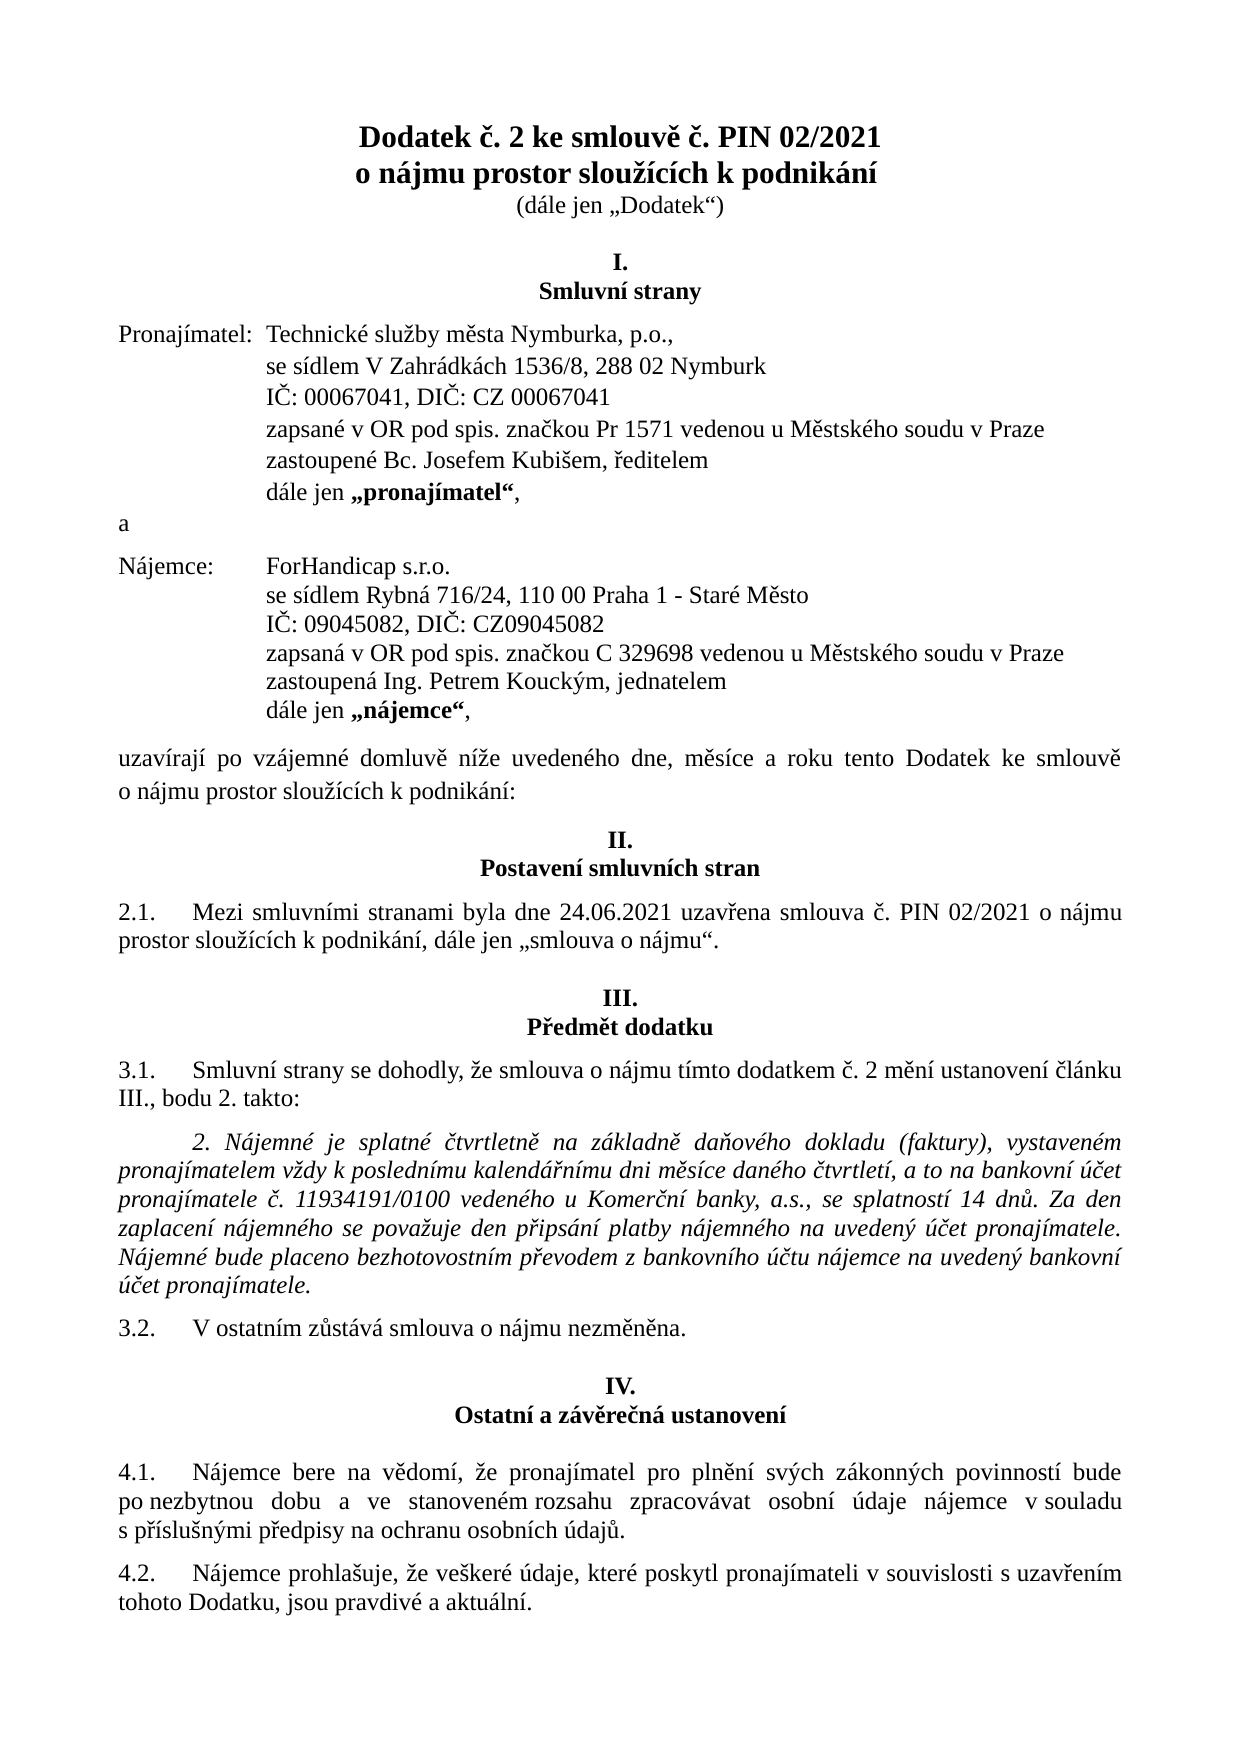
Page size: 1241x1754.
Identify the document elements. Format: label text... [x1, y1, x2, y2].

text III. [118, 983, 1122, 1012]
text (dále jen „Dodatek“) [118, 190, 1122, 219]
text zastoupená Ing. Petrem Kouckým, jednatelem [118, 666, 1122, 695]
text dále jen „pronajímatel“, [118, 477, 1122, 505]
text IČ: 00067041, DIČ: CZ 00067041 [118, 382, 1122, 411]
text 4.2. Nájemce prohlašuje, že veškeré údaje, které poskytl pronajímateli v souvislosti s uzavřením tohoto Dodatku, jsou pravdivé a aktuální. [118, 1558, 1122, 1615]
text I. [118, 247, 1122, 276]
text zapsané v OR pod spis. značkou Pr 1571 vedenou u Městského soudu v Praze [118, 414, 1122, 442]
text II. [118, 825, 1122, 853]
text Ostatní a závěrečná ustanovení [118, 1400, 1122, 1428]
text Nájemce: ForHandicap s.r.o. [118, 551, 1122, 580]
text 2.1. Mezi smluvními stranami byla dne 24.06.2021 uzavřena smlouva č. PIN 02/2021 o nájmu prostor sloužících k podnikání, dále jen „smlouva o nájmu“. [118, 897, 1122, 954]
text dále jen „nájemce“, [118, 695, 1122, 724]
text Smluvní strany [118, 276, 1122, 305]
text zapsaná v OR pod spis. značkou C 329698 vedenou u Městského soudu v Praze [118, 638, 1122, 666]
text o nájmu prostor sloužících k podnikání [118, 154, 1122, 190]
text a [118, 508, 1122, 537]
text uzavírají po vzájemné domluvě níže uvedeného dne, měsíce a roku tento Dodatek ke smlouvě o nájmu prostor sloužících k podnikání: [118, 743, 1122, 805]
text IČ: 09045082, DIČ: CZ09045082 [118, 609, 1122, 638]
text 2. Nájemné je splatné čtvrtletně na základně daňového dokladu (faktury), vystaveném pronajímatelem vždy k poslednímu kalendářnímu dni měsíce daného čtvrtletí, a to na bankovní účet pronajímatele č. 11934191/0100 vedeného u Komerční banky, a.s., se splatností 14 dnů. Za den zaplacení nájemného se považuje den připsání platby nájemného na uvedený účet pronajímatele. Nájemné bude placeno bezhotovostním převodem z bankovního účtu nájemce na uvedený bankovní účet pronajímatele. [118, 1127, 1122, 1299]
list IV. [118, 1371, 1122, 1400]
text Postavení smluvních stran [118, 853, 1122, 882]
text Předmět dodatku [118, 1012, 1122, 1040]
text se sídlem V Zahrádkách 1536/8, 288 02 Nymburk [118, 351, 1122, 379]
list 3.2. V ostatním zůstává smlouva o nájmu nezměněna. [118, 1313, 1122, 1342]
text zastoupené Bc. Josefem Kubišem, ředitelem [118, 445, 1122, 474]
list 3.1. Smluvní strany se dohodly, že smlouva o nájmu tímto dodatkem č. 2 mění ustanovení článku III., bodu 2. takto: [118, 1055, 1122, 1112]
text 4.1. Nájemce bere na vědomí, že pronajímatel pro plnění svých zákonných povinností bude po nezbytnou dobu a ve stanoveném rozsahu zpracovávat osobní údaje nájemce v souladu s příslušnými předpisy na ochranu osobních údajů. [118, 1457, 1122, 1543]
text Pronajímatel: Technické služby města Nymburka, p.o., [118, 319, 1122, 348]
text se sídlem Rybná 716/24, 110 00 Praha 1 - Staré Město [118, 580, 1122, 609]
text Dodatek č. 2 ke smlouvě č. PIN 02/2021 [118, 118, 1122, 154]
